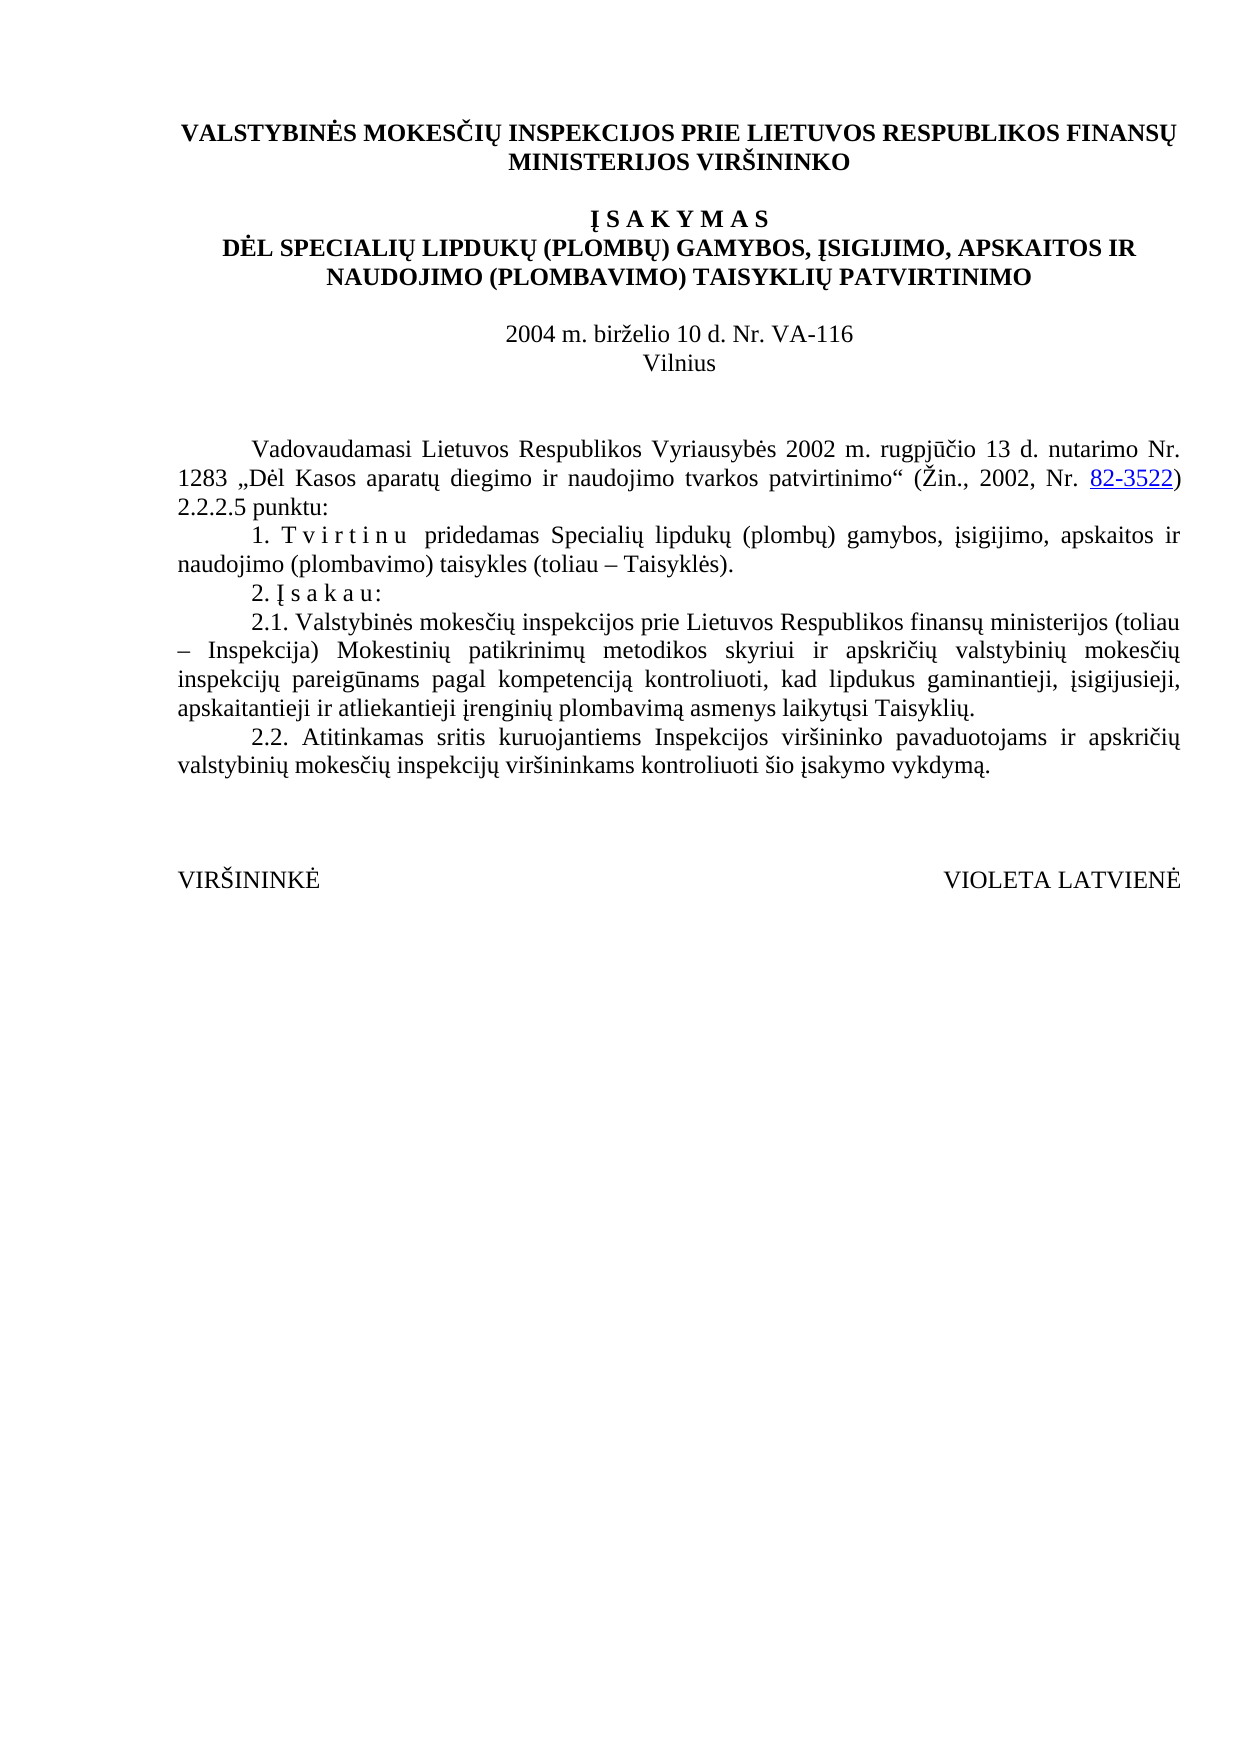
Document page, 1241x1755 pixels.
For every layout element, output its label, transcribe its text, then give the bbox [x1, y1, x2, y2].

text 2.2. Atitinkamas sritis kuruojantiems Inspekcijos viršininko pavaduotojams ir apskričių valstybinių mokesčių inspekcijų viršininkams kontroliuoti šio įsakymo vykdymą. [177, 722, 1181, 779]
text VALSTYBINĖS MOKESČIŲ INSPEKCIJOS PRIE LIETUVOS RESPUBLIKOS FINANSŲ MINISTERIJOS VIRŠININKO [177, 118, 1181, 176]
text DĖL SPECIALIŲ LIPDUKŲ (PLOMBŲ) GAMYBOS, ĮSIGIJIMO, APSKAITOS IR NAUDOJIMO (PLOMBAVIMO) TAISYKLIŲ PATVIRTINIMO [177, 233, 1181, 291]
text 1. Tvirtinu pridedamas Specialių lipdukų (plombų) gamybos, įsigijimo, apskaitos ir naudojimo (plombavimo) taisykles (toliau – Taisyklės). [177, 521, 1181, 578]
text 2.1. Valstybinės mokesčių inspekcijos prie Lietuvos Respublikos finansų ministerijos (toliau – Inspekcija) Mokestinių patikrinimų metodikos skyriui ir apskričių valstybinių mokesčių inspekcijų pareigūnams pagal kompetenciją kontroliuoti, kad lipdukus gaminantieji, įsigijusieji, apskaitantieji ir atliekantieji įrenginių plombavimą asmenys laikytųsi Taisyklių. [177, 607, 1181, 722]
text Viršininkė Violeta Latvienė [177, 866, 1181, 894]
text 2004 m. birželio 10 d. Nr. VA-116 [177, 319, 1181, 348]
text Vadovaudamasi Lietuvos Respublikos Vyriausybės 2002 m. rugpjūčio 13 d. nutarimo Nr. 1283 „Dėl Kasos aparatų diegimo ir naudojimo tvarkos patvirtinimo“ (Žin., 2002, Nr. 82-3522) 2.2.2.5 punktu: [177, 434, 1181, 521]
text ĮSAKYMAS [177, 204, 1181, 233]
text 2. Įsakau: [177, 578, 1181, 607]
text Vilnius [177, 348, 1181, 377]
